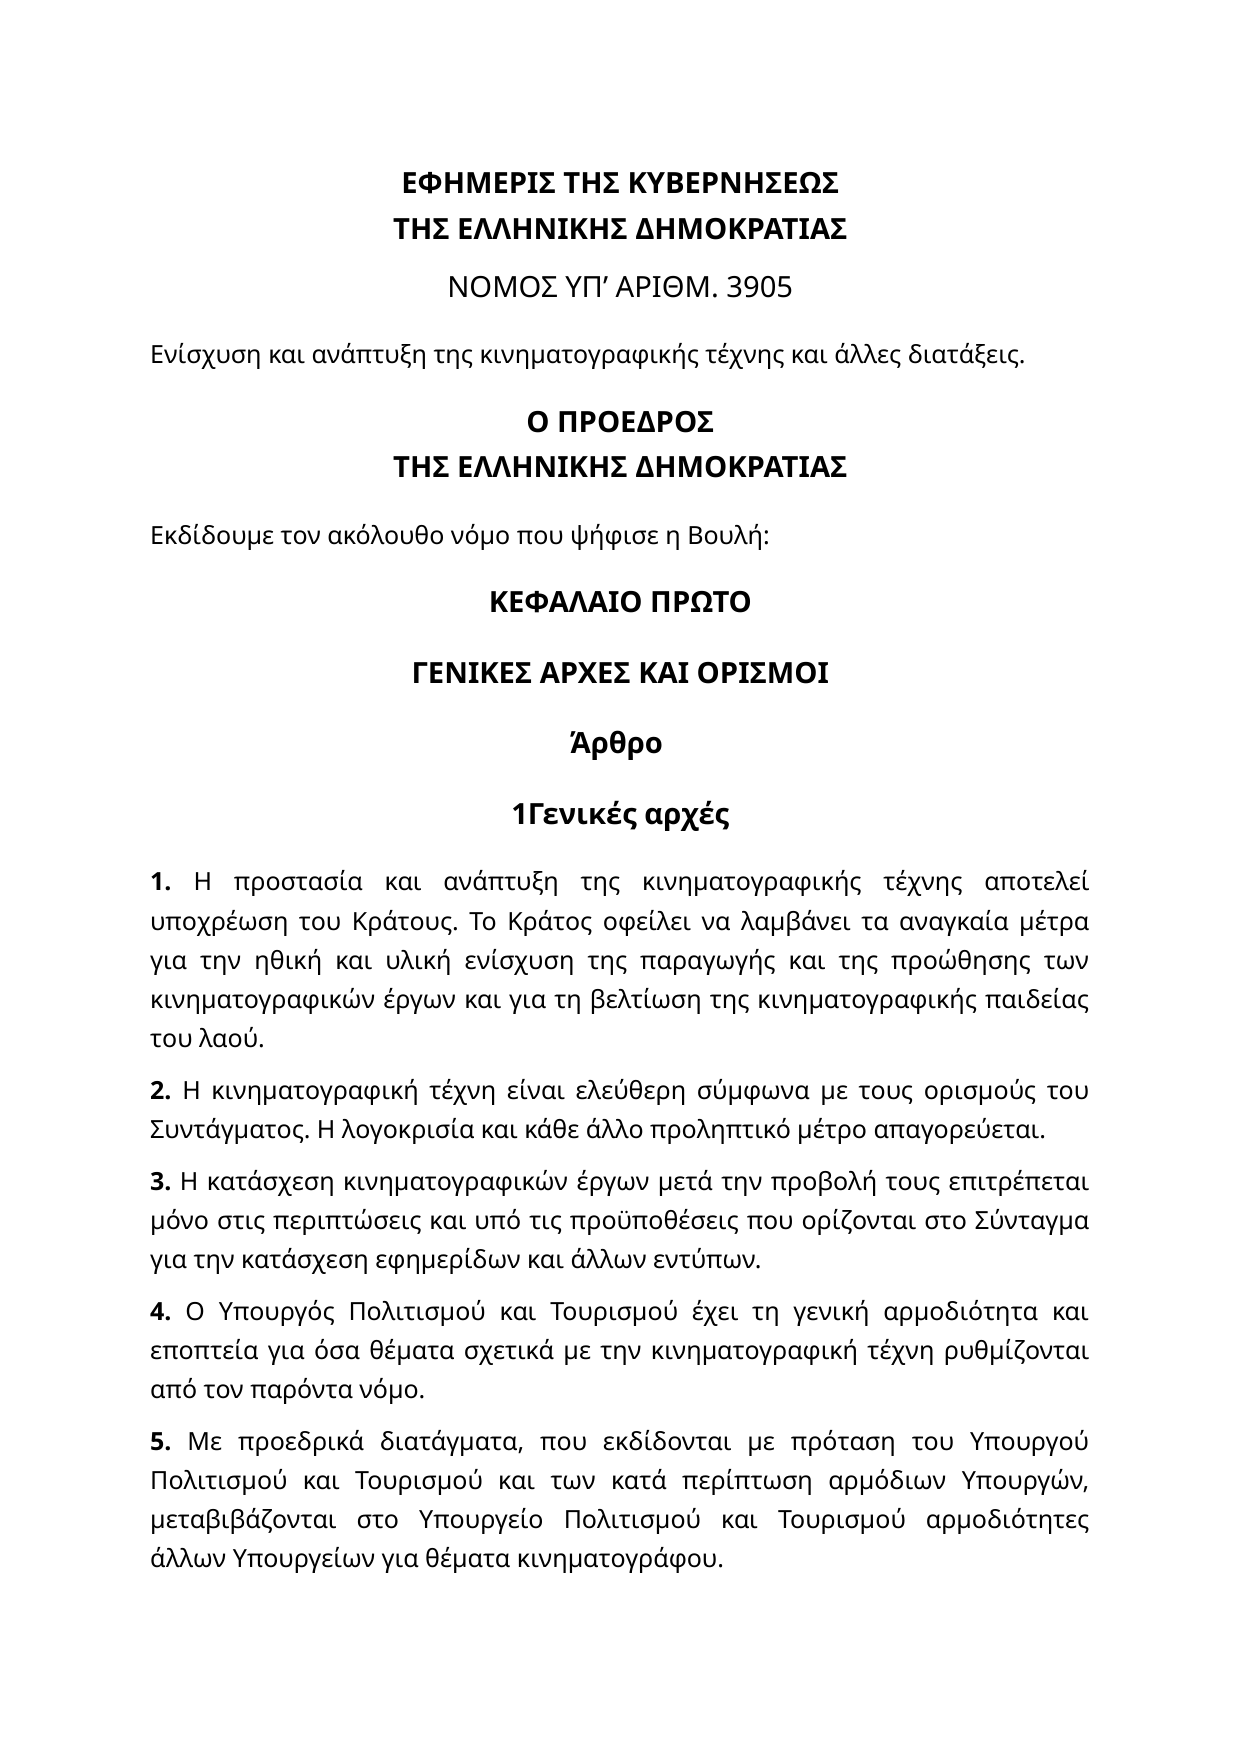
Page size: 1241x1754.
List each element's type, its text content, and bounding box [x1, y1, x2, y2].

text 4. Ο Υπουργός Πολιτισμού και Τουρισμού έχει τη γενική αρμοδιότητα και εποπτεία για όσα θέματα σχετικά με την κινηματογραφική τέχνη ρυθμίζονται από τον παρόντα νόμο. [150, 1293, 1090, 1406]
subtitle ΚΕΦΑΛΑΙΟ ΠΡΩΤΟ [150, 581, 1090, 621]
text Ο ΠΡΟΕΔΡΟΣ ΤΗΣ ΕΛΛΗΝΙΚΗΣ ΔΗΜΟΚΡΑΤΙΑΣ [150, 401, 1090, 486]
text ΕΦΗΜΕΡΙΣ ΤΗΣ ΚΥΒΕΡΝΗΣΕΩΣ ΤΗΣ ΕΛΛΗΝΙΚΗΣ ΔΗΜΟΚΡΑΤΙΑΣ [150, 162, 1090, 248]
text 1. Η προστασία και ανάπτυξη της κινηματογραφικής τέχνης αποτελεί υποχρέωση του Κράτους. Το Κράτος οφείλει να λαμβάνει τα αναγκαία μέτρα για την ηθική και υλική ενίσχυση της παραγωγής και της προώθησης των κινηματογραφικών έργων και για τη βελτίωση της κινηματογραφικής παιδείας του λαού. [150, 864, 1090, 1055]
text Ενίσχυση και ανάπτυξη της κινηματογραφικής τέχνης και άλλες διατάξεις. [150, 337, 1090, 371]
text Εκδίδουμε τον ακόλουθο νόμο που ψήφισε η Βουλή: [150, 517, 1090, 551]
subtitle 1Γενικές αρχές [150, 793, 1090, 833]
subtitle ΓΕΝΙΚΕΣ ΑΡΧΕΣ ΚΑΙ ΟΡΙΣΜΟΙ [150, 652, 1090, 692]
text 3. Η κατάσχεση κινηματογραφικών έργων μετά την προβολή τους επιτρέπεται μόνο στις περιπτώσεις και υπό τις προϋποθέσεις που ορίζονται στο Σύνταγμα για την κατάσχεση εφημερίδων και άλλων εντύπων. [150, 1163, 1090, 1276]
text 5. Με προεδρικά διατάγματα, που εκδίδονται με πρόταση του Υπουργού Πολιτισμού και Τουρισμού και των κατά περίπτωση αρμόδιων Υπουργών, μεταβιβάζονται στο Υπουργείο Πολιτισμού και Τουρισμού αρμοδιότητες άλλων Υπουργείων για θέματα κινηματογράφου. [150, 1423, 1090, 1575]
text ΝΟΜΟΣ ΥΠ’ ΑΡΙΘΜ. 3905 [150, 266, 1090, 306]
text 2. Η κινηματογραφική τέχνη είναι ελεύθερη σύμφωνα με τους ορισμούς του Συντάγματος. Η λογοκρισία και κάθε άλλο προληπτικό μέτρο απαγορεύεται. [150, 1072, 1090, 1146]
subtitle Άρθρο [150, 723, 1090, 762]
